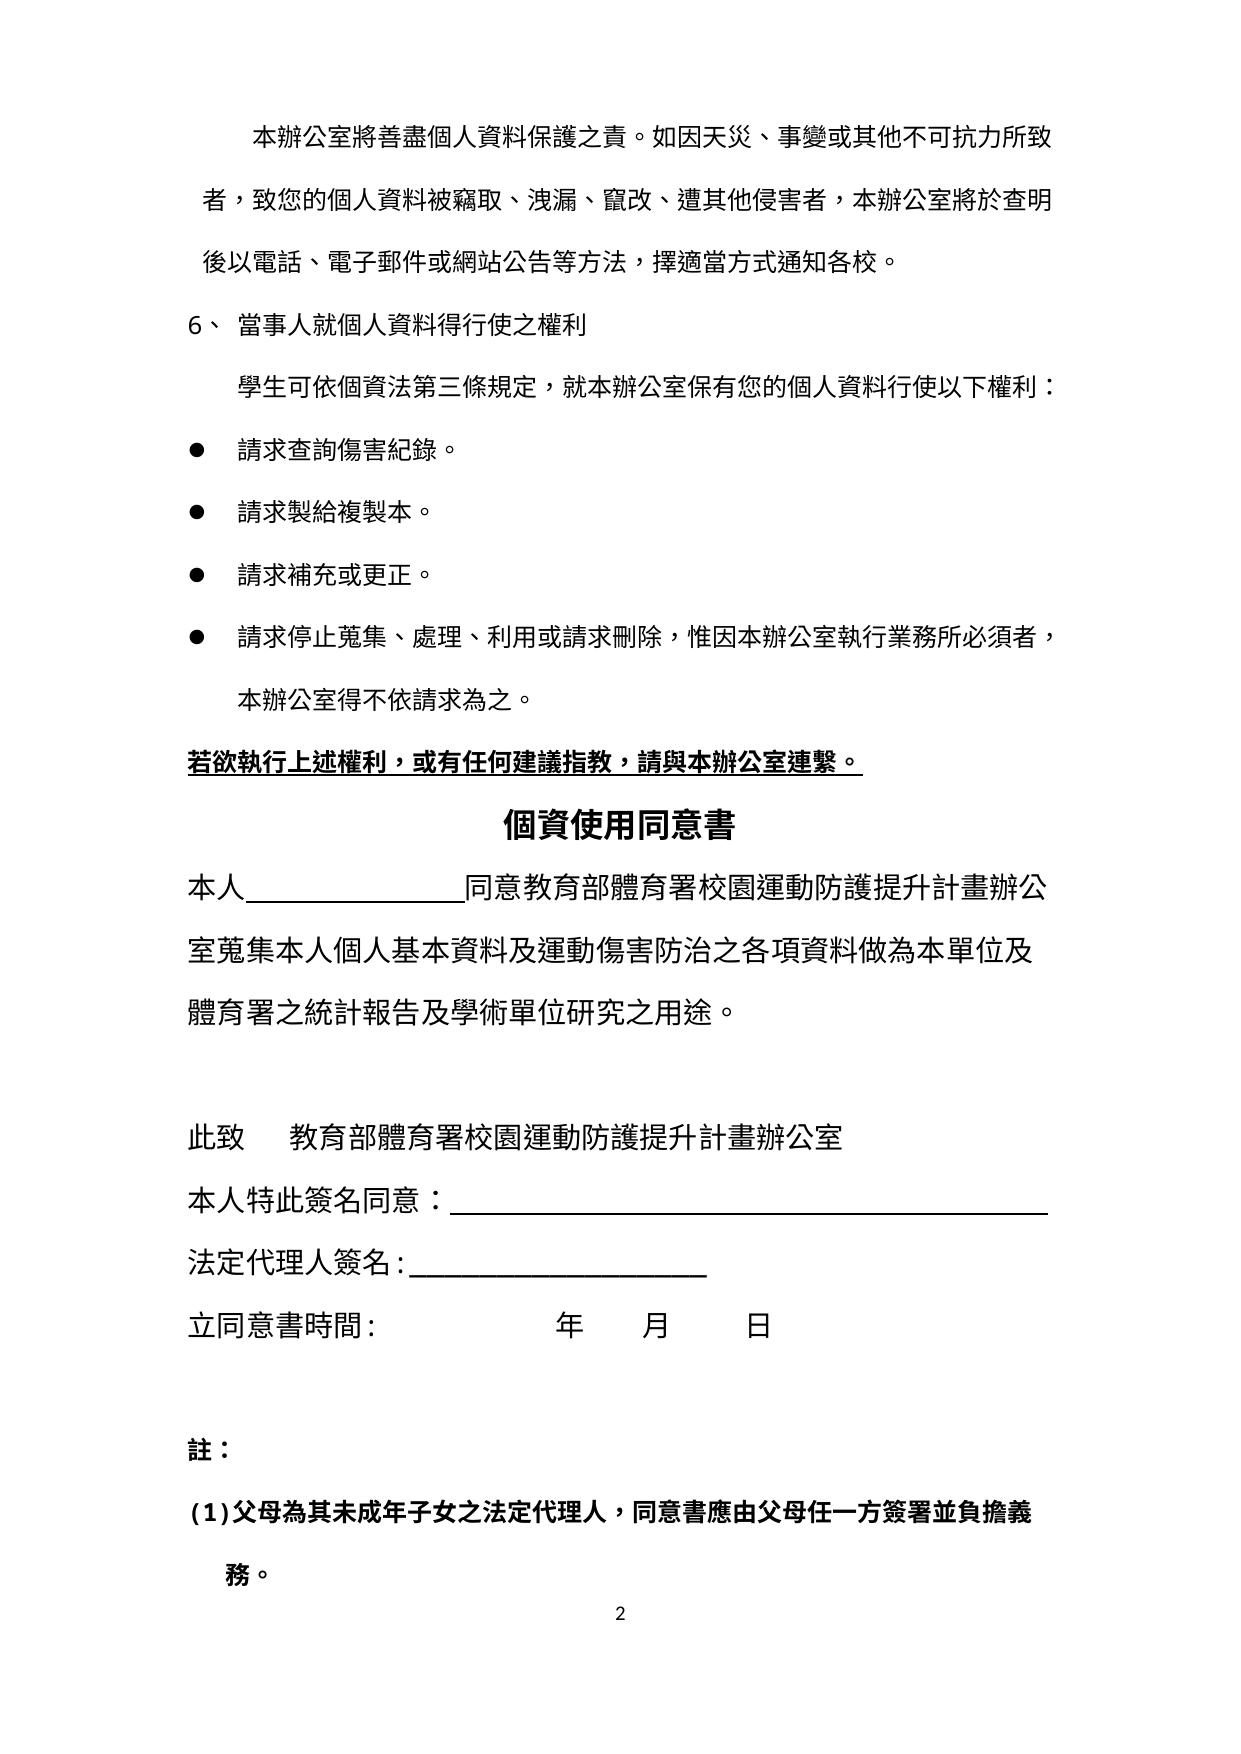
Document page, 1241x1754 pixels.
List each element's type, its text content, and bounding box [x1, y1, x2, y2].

text (1)父母為其未成年子女之法定代理人，同意書應由父母任一方簽署並負擔義務。 [187, 1469, 1053, 1594]
text 本人 同意教育部體育署校園運動防護提升計畫辦公室蒐集本人個人基本資料及運動傷害防治之各項資料做為本單位及體育署之統計報告及學術單位研究之用途。 [187, 844, 1053, 1032]
text 法定代理人簽名:_________________ [187, 1219, 1053, 1282]
list 請求查詢傷害紀錄。 [187, 407, 1053, 469]
list 當事人就個人資料得行使之權利 [187, 282, 1053, 344]
text 本辦公室將善盡個人資料保護之責。如因天災、事變或其他不可抗力所致者，致您的個人資料被竊取、洩漏、竄改、遭其他侵害者，本辦公室將於查明後以電話、電子郵件或網站公告等方法，擇適當方式通知各校。 [202, 94, 1053, 282]
text 若欲執行上述權利，或有任何建議指教，請與本辦公室連繫。 [187, 719, 1053, 782]
text 本人特此簽名同意： [187, 1157, 1053, 1219]
text 此致 教育部體育署校園運動防護提升計畫辦公室 [187, 1094, 1053, 1157]
text 註： [187, 1407, 1053, 1469]
list 請求製給複製本。 [187, 469, 1053, 532]
list 請求停止蒐集、處理、利用或請求刪除，惟因本辦公室執行業務所必須者，本辦公室得不依請求為之。 [187, 594, 1053, 719]
text 學生可依個資法第三條規定，就本辦公室保有您的個人資料行使以下權利： [187, 344, 1088, 407]
text 立同意書時間: 年 月 日 [187, 1282, 1053, 1344]
list 請求補充或更正。 [187, 532, 1053, 594]
text 個資使用同意書 [187, 782, 1053, 844]
